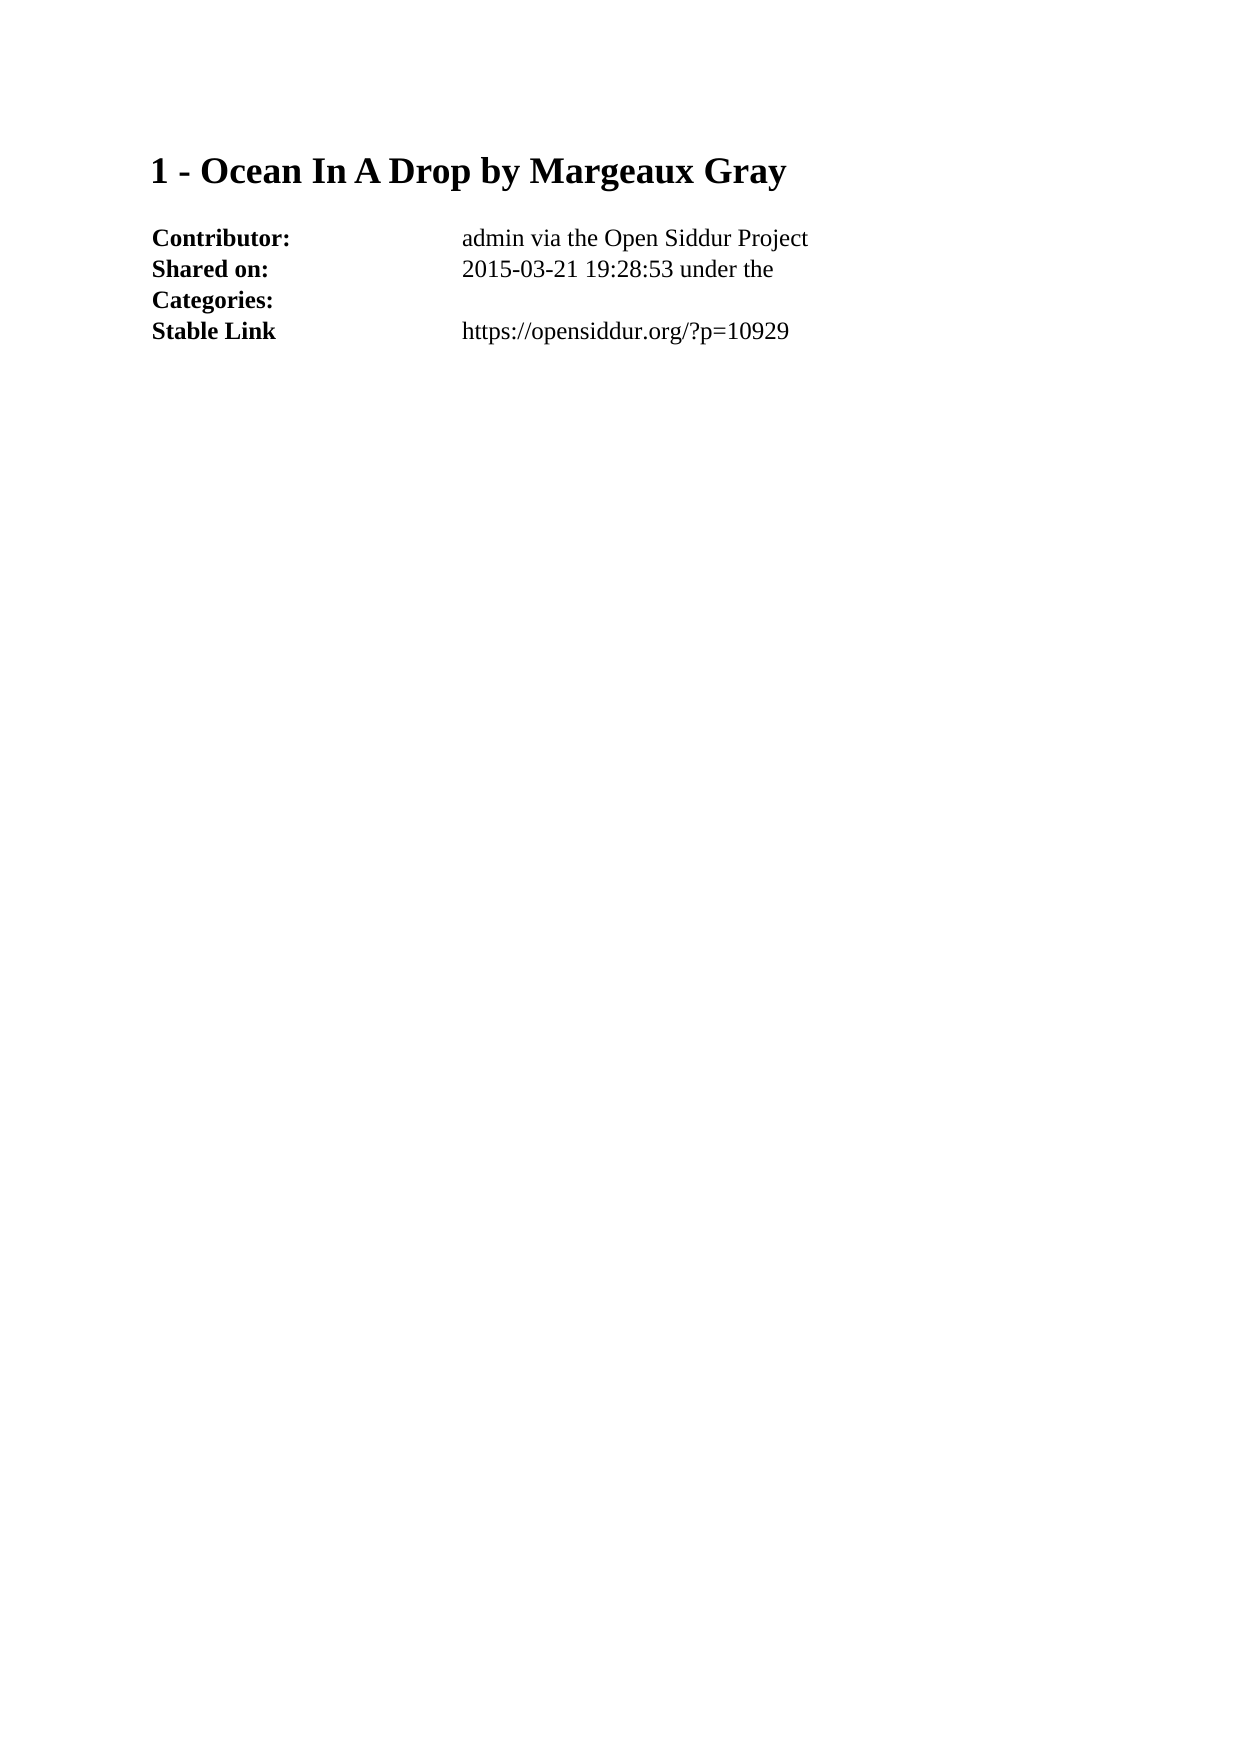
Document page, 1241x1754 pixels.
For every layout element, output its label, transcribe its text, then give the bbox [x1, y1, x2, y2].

table_cell Stable Link [150, 315, 460, 346]
subtitle 1 - Ocean In A Drop by Margeaux Gray [150, 150, 1090, 192]
table_header Contributor: [150, 223, 460, 253]
table_header admin via the Open Siddur Project [460, 223, 1090, 253]
table_cell 2015-03-21 19:28:53 under the [460, 254, 1090, 284]
table_cell Categories: [150, 284, 460, 315]
table_cell [460, 284, 1090, 315]
table_cell Shared on: [150, 254, 460, 284]
table_cell https://opensiddur.org/?p=10929 [460, 315, 1090, 346]
